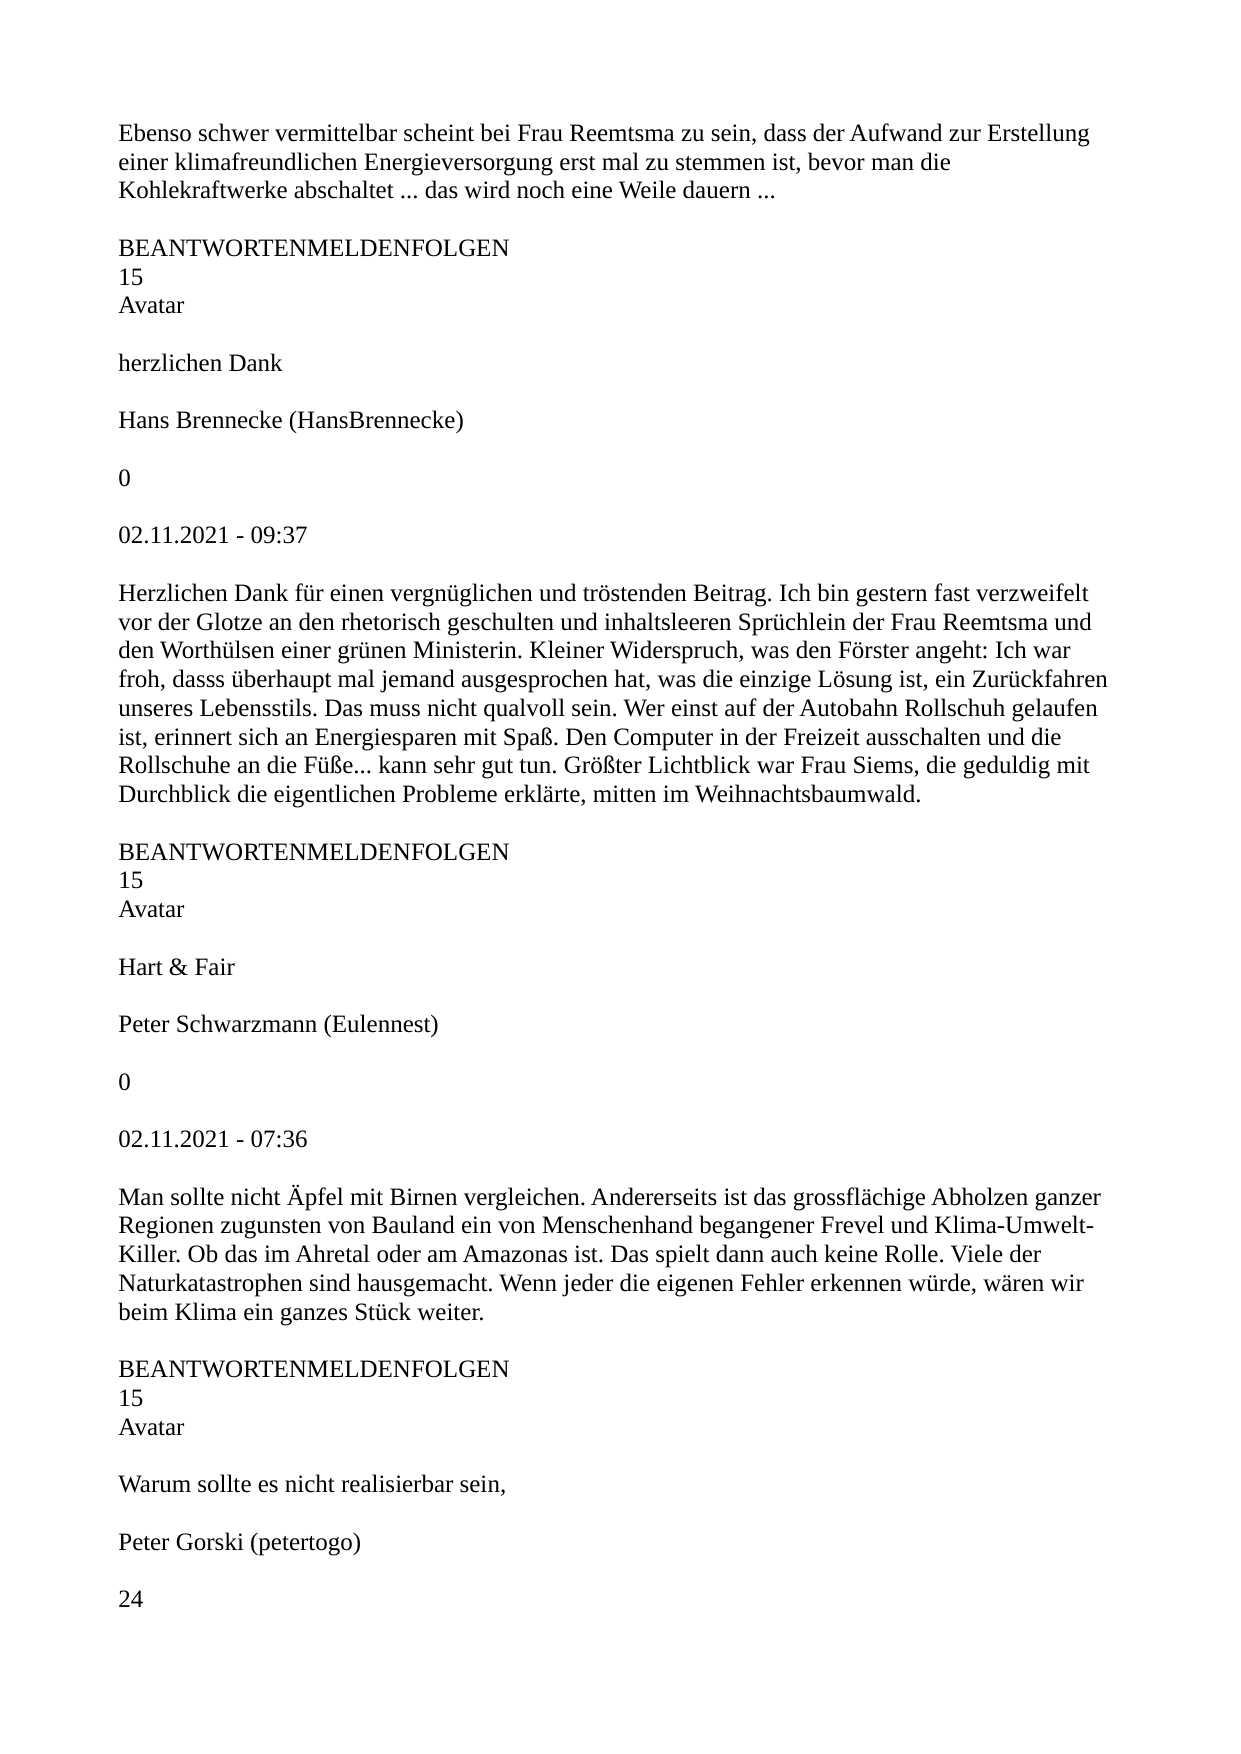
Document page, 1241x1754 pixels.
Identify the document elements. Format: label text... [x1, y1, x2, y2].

text Peter Schwarzmann (Eulennest) [118, 1009, 1122, 1038]
text Peter Gorski (petertogo) [118, 1527, 1122, 1556]
text 15 [118, 1383, 1122, 1412]
text Hans Brennecke (HansBrennecke) [118, 406, 1122, 434]
text 15 [118, 262, 1122, 291]
text Herzlichen Dank für einen vergnüglichen und tröstenden Beitrag. Ich bin gestern fast verzweifelt vor der Glotze an den rhetorisch geschulten und inhaltsleeren Sprüchlein der Frau Reemtsma und den Worthülsen einer grünen Ministerin. Kleiner Widerspruch, was den Förster angeht: Ich war froh, dasss überhaupt mal jemand ausgesprochen hat, was die einzige Lösung ist, ein Zurückfahren unseres Lebensstils. Das muss nicht qualvoll sein. Wer einst auf der Autobahn Rollschuh gelaufen ist, erinnert sich an Energiesparen mit Spaß. Den Computer in der Freizeit ausschalten und die Rollschuhe an die Füße... kann sehr gut tun. Größter Lichtblick war Frau Siems, die geduldig mit Durchblick die eigentlichen Probleme erklärte, mitten im Weihnachtsbaumwald. [118, 578, 1122, 808]
text 0 [118, 1067, 1122, 1096]
text 02.11.2021 - 09:37 [118, 521, 1122, 549]
text Avatar [118, 1412, 1122, 1441]
text BEANTWORTENMELDENFOLGEN [118, 837, 1122, 866]
text 15 [118, 866, 1122, 894]
text Man sollte nicht Äpfel mit Birnen vergleichen. Andererseits ist das grossflächige Abholzen ganzer Regionen zugunsten von Bauland ein von Menschenhand begangener Frevel und Klima-Umwelt-Killer. Ob das im Ahretal oder am Amazonas ist. Das spielt dann auch keine Rolle. Viele der Naturkatastrophen sind hausgemacht. Wenn jeder die eigenen Fehler erkennen würde, wären wir beim Klima ein ganzes Stück weiter. [118, 1182, 1122, 1326]
text 02.11.2021 - 07:36 [118, 1124, 1122, 1153]
text 0 [118, 463, 1122, 492]
text Avatar [118, 291, 1122, 319]
text BEANTWORTENMELDENFOLGEN [118, 233, 1122, 262]
text Hart & Fair [118, 952, 1122, 981]
text Ebenso schwer vermittelbar scheint bei Frau Reemtsma zu sein, dass der Aufwand zur Erstellung einer klimafreundlichen Energieversorgung erst mal zu stemmen ist, bevor man die Kohlekraftwerke abschaltet ... das wird noch eine Weile dauern ... [118, 118, 1122, 204]
text BEANTWORTENMELDENFOLGEN [118, 1354, 1122, 1383]
text Warum sollte es nicht realisierbar sein, [118, 1469, 1122, 1498]
text herzlichen Dank [118, 348, 1122, 377]
text Avatar [118, 894, 1122, 923]
text 24 [118, 1584, 1122, 1613]
